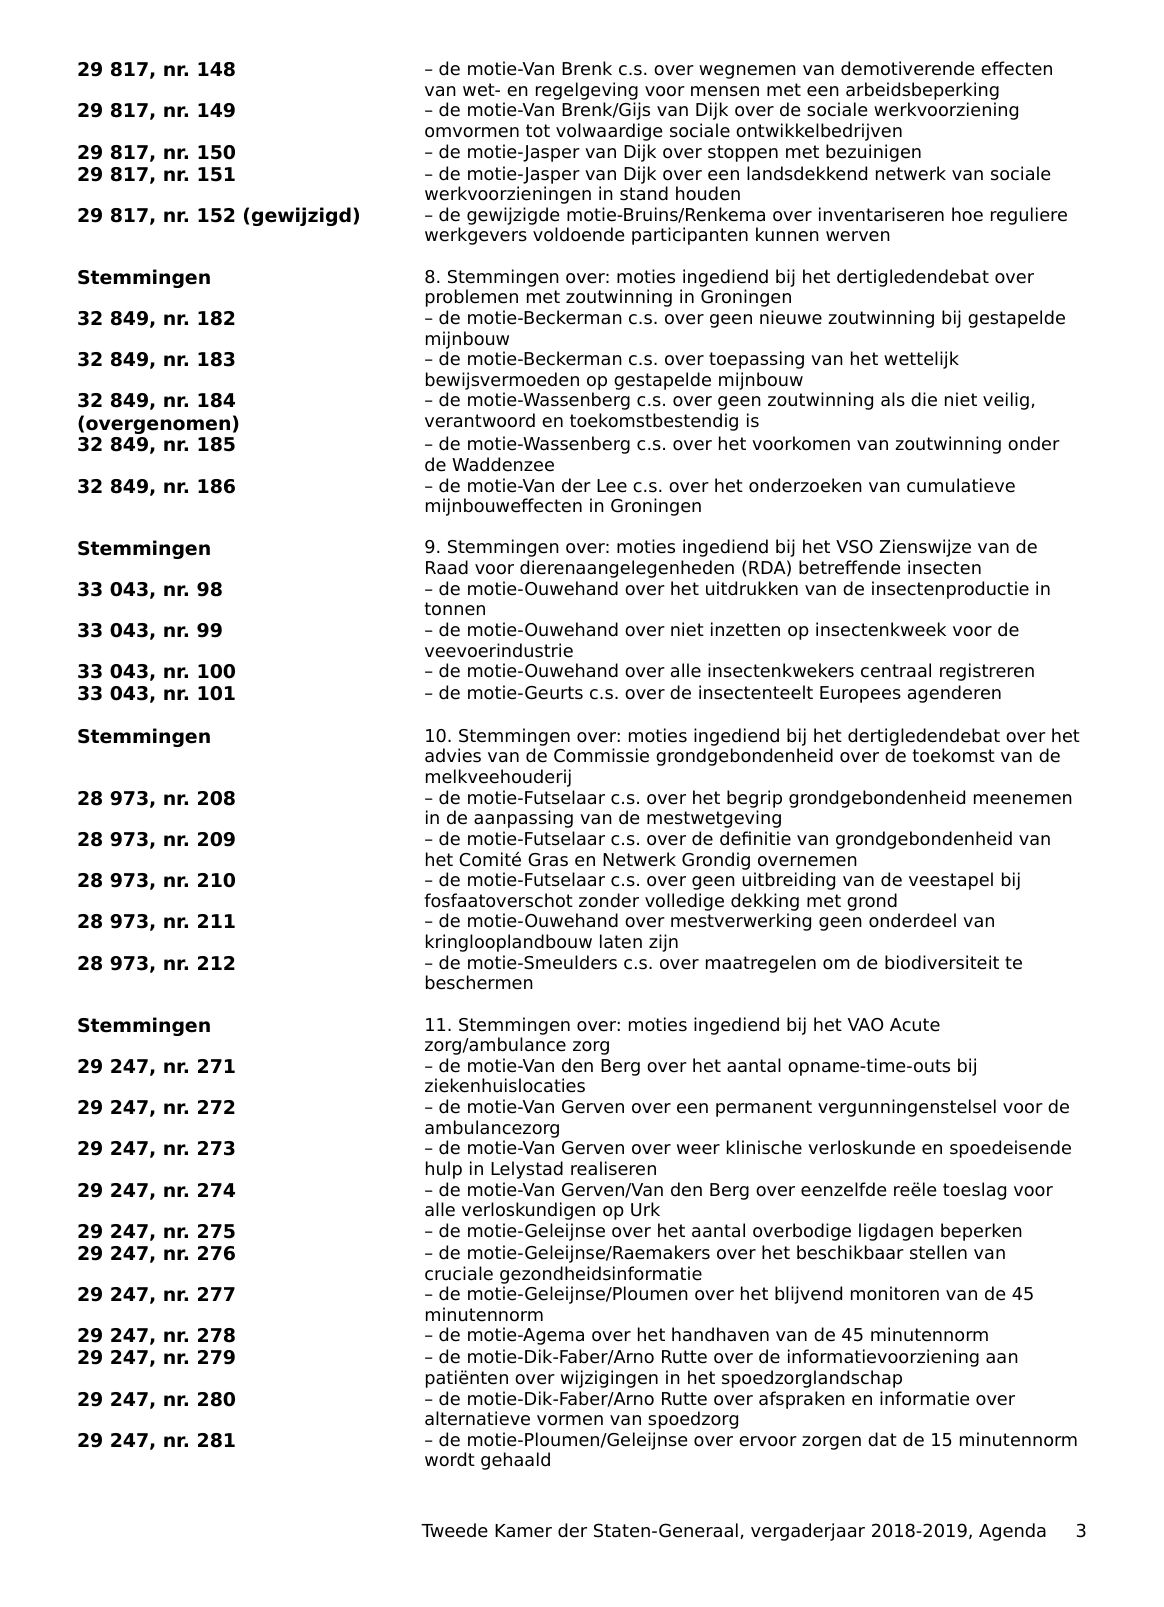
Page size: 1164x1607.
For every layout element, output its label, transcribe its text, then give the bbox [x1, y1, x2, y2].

table_cell [401, 579, 418, 620]
table_cell [401, 1430, 418, 1471]
table_cell [401, 788, 418, 829]
table_cell Stemmingen [77, 1015, 401, 1056]
table_cell 29 817, nr. 149 [77, 100, 401, 142]
table_cell – de motie-Van Gerven/Van den Berg over eenzelfde reële toeslag voor alle verloskundigen op Urk [418, 1180, 1087, 1221]
table_cell – de motie-Futselaar c.s. over geen uitbreiding van de veestapel bij fosfaatoverschot zonder volledige dekking met grond [418, 870, 1087, 911]
table_cell [401, 267, 418, 308]
table_cell [401, 1056, 418, 1097]
table_cell – de motie-Ouwehand over niet inzetten op insectenkweek voor de veevoerindustrie [418, 620, 1087, 661]
table_cell [418, 705, 1087, 726]
table_cell Stemmingen [77, 267, 401, 308]
table_cell – de motie-Jasper van Dijk over een landsdekkend netwerk van sociale werkvoorzieningen in stand houden [418, 164, 1087, 205]
table_cell – de motie-Futselaar c.s. over de definitie van grondgebondenheid van het Comité Gras en Netwerk Grondig overnemen [418, 829, 1087, 870]
table_cell [401, 349, 418, 390]
table_cell – de motie-Jasper van Dijk over stoppen met bezuinigen [418, 142, 1087, 163]
table_cell [401, 726, 418, 788]
table_cell 29 247, nr. 271 [77, 1056, 401, 1097]
table_cell – de motie-Van den Berg over het aantal opname-time-outs bij ziekenhuislocaties [418, 1056, 1087, 1097]
table_cell 29 247, nr. 277 [77, 1284, 401, 1325]
table_cell 29 247, nr. 274 [77, 1180, 401, 1221]
table_cell 33 043, nr. 100 [77, 661, 401, 683]
table_cell Stemmingen [77, 726, 401, 788]
table_cell [401, 661, 418, 683]
table_cell Stemmingen [77, 538, 401, 579]
table_cell [401, 390, 418, 434]
table_cell [401, 1180, 418, 1221]
table_cell 11. Stemmingen over: moties ingediend bij het VAO Acute zorg/ambulance zorg [418, 1015, 1087, 1056]
table_cell [401, 476, 418, 517]
table_cell – de motie-Futselaar c.s. over het begrip grondgebondenheid meenemen in de aanpassing van de mestwetgeving [418, 788, 1087, 829]
table_cell – de motie-Dik-Faber/Arno Rutte over afspraken en informatie over alternatieve vormen van spoedzorg [418, 1389, 1087, 1430]
table_cell [418, 246, 1087, 267]
table_cell [401, 683, 418, 705]
table_cell 29 247, nr. 273 [77, 1138, 401, 1179]
table_cell 33 043, nr. 99 [77, 620, 401, 661]
table_cell 28 973, nr. 210 [77, 870, 401, 911]
table_cell 29 247, nr. 280 [77, 1389, 401, 1430]
table_cell 29 247, nr. 279 [77, 1347, 401, 1388]
table_cell 29 247, nr. 275 [77, 1221, 401, 1243]
table_cell – de motie-Van Brenk c.s. over wegnemen van demotiverende effecten van wet- en regelgeving voor mensen met een arbeidsbeperking [418, 59, 1087, 100]
table_cell – de motie-Ploumen/Geleijnse over ervoor zorgen dat de 15 minutennorm wordt gehaald [418, 1430, 1087, 1471]
table_cell – de motie-Ouwehand over mestverwerking geen onderdeel van kringlooplandbouw laten zijn [418, 911, 1087, 953]
table_cell [401, 1138, 418, 1179]
table_cell – de motie-Geleijnse/Ploumen over het blijvend monitoren van de 45 minutennorm [418, 1284, 1087, 1325]
table_cell 29 817, nr. 152 (gewijzigd) [77, 205, 401, 246]
table_cell [77, 246, 401, 267]
table_cell – de motie-Van Gerven over een permanent vergunningenstelsel voor de ambulancezorg [418, 1097, 1087, 1138]
table_cell 32 849, nr. 183 [77, 349, 401, 390]
table_cell [401, 829, 418, 870]
table_cell – de motie-Van der Lee c.s. over het onderzoeken van cumulatieve mijnbouweffecten in Groningen [418, 476, 1087, 517]
table_cell – de motie-Beckerman c.s. over toepassing van het wettelijk bewijsvermoeden op gestapelde mijnbouw [418, 349, 1087, 390]
table_cell [418, 994, 1087, 1014]
table_cell 28 973, nr. 208 [77, 788, 401, 829]
table_cell [77, 517, 401, 537]
table_cell – de motie-Beckerman c.s. over geen nieuwe zoutwinning bij gestapelde mijnbouw [418, 308, 1087, 349]
table_cell – de motie-Dik-Faber/Arno Rutte over de informatievoorziening aan patiënten over wijzigingen in het spoedzorglandschap [418, 1347, 1087, 1388]
table_cell – de motie-Wassenberg c.s. over geen zoutwinning als die niet veilig, verantwoord en toekomstbestendig is [418, 390, 1087, 434]
table_cell 29 247, nr. 278 [77, 1325, 401, 1347]
table_cell [401, 434, 418, 476]
table_cell [401, 205, 418, 246]
table_cell [401, 705, 418, 726]
table_cell [401, 1284, 418, 1325]
table_cell – de motie-Ouwehand over het uitdrukken van de insectenproductie in tonnen [418, 579, 1087, 620]
table_cell 10. Stemmingen over: moties ingediend bij het dertigledendebat over het advies van de Commissie grondgebondenheid over de toekomst van de melkveehouderij [418, 726, 1087, 788]
table_cell [401, 1221, 418, 1243]
table_cell [401, 1347, 418, 1388]
table_cell 29 247, nr. 276 [77, 1243, 401, 1284]
table_cell – de motie-Geleijnse/Raemakers over het beschikbaar stellen van cruciale gezondheidsinformatie [418, 1243, 1087, 1284]
table_cell 32 849, nr. 185 [77, 434, 401, 476]
table_cell – de motie-Van Gerven over weer klinische verloskunde en spoedeisende hulp in Lelystad realiseren [418, 1138, 1087, 1179]
table_cell – de motie-Agema over het handhaven van de 45 minutennorm [418, 1325, 1087, 1347]
table_cell 33 043, nr. 101 [77, 683, 401, 705]
table_cell [401, 517, 418, 537]
table_cell [77, 705, 401, 726]
table_cell – de motie-Van Brenk/Gijs van Dijk over de sociale werkvoorziening omvormen tot volwaardige sociale ontwikkelbedrijven [418, 100, 1087, 142]
table_cell [401, 538, 418, 579]
table_cell [401, 246, 418, 267]
table_cell 29 247, nr. 281 [77, 1430, 401, 1471]
table_cell 32 849, nr. 182 [77, 308, 401, 349]
table_cell 33 043, nr. 98 [77, 579, 401, 620]
table_cell 8. Stemmingen over: moties ingediend bij het dertigledendebat over problemen met zoutwinning in Groningen [418, 267, 1087, 308]
table_cell 32 849, nr. 186 [77, 476, 401, 517]
table_cell 28 973, nr. 212 [77, 953, 401, 994]
table_cell [401, 308, 418, 349]
table_cell [418, 517, 1087, 537]
table_cell 29 247, nr. 272 [77, 1097, 401, 1138]
table_cell [401, 100, 418, 142]
table_cell [401, 59, 418, 100]
table_cell 29 817, nr. 150 [77, 142, 401, 163]
table_cell – de motie-Wassenberg c.s. over het voorkomen van zoutwinning onder de Waddenzee [418, 434, 1087, 476]
table_cell [401, 142, 418, 163]
table_cell 28 973, nr. 209 [77, 829, 401, 870]
table_cell – de motie-Ouwehand over alle insectenkwekers centraal registreren [418, 661, 1087, 683]
table_cell [401, 1325, 418, 1347]
table_cell [401, 1097, 418, 1138]
table_cell [401, 1015, 418, 1056]
table_cell [401, 1389, 418, 1430]
table_cell 9. Stemmingen over: moties ingediend bij het VSO Zienswijze van de Raad voor dierenaangelegenheden (RDA) betreffende insecten [418, 538, 1087, 579]
table_cell 32 849, nr. 184 (overgenomen) [77, 390, 401, 434]
table_cell 29 817, nr. 148 [77, 59, 401, 100]
table_cell [77, 994, 401, 1014]
table_cell 28 973, nr. 211 [77, 911, 401, 953]
table_cell [401, 994, 418, 1014]
table_cell [401, 620, 418, 661]
table_cell [401, 953, 418, 994]
table_cell – de motie-Geurts c.s. over de insectenteelt Europees agenderen [418, 683, 1087, 705]
table_cell [401, 1243, 418, 1284]
table_cell – de motie-Smeulders c.s. over maatregelen om de biodiversiteit te beschermen [418, 953, 1087, 994]
table_cell 29 817, nr. 151 [77, 164, 401, 205]
table_cell – de gewijzigde motie-Bruins/Renkema over inventariseren hoe reguliere werkgevers voldoende participanten kunnen werven [418, 205, 1087, 246]
table_cell [401, 911, 418, 953]
table_cell – de motie-Geleijnse over het aantal overbodige ligdagen beperken [418, 1221, 1087, 1243]
table_cell [401, 870, 418, 911]
table_cell [401, 164, 418, 205]
